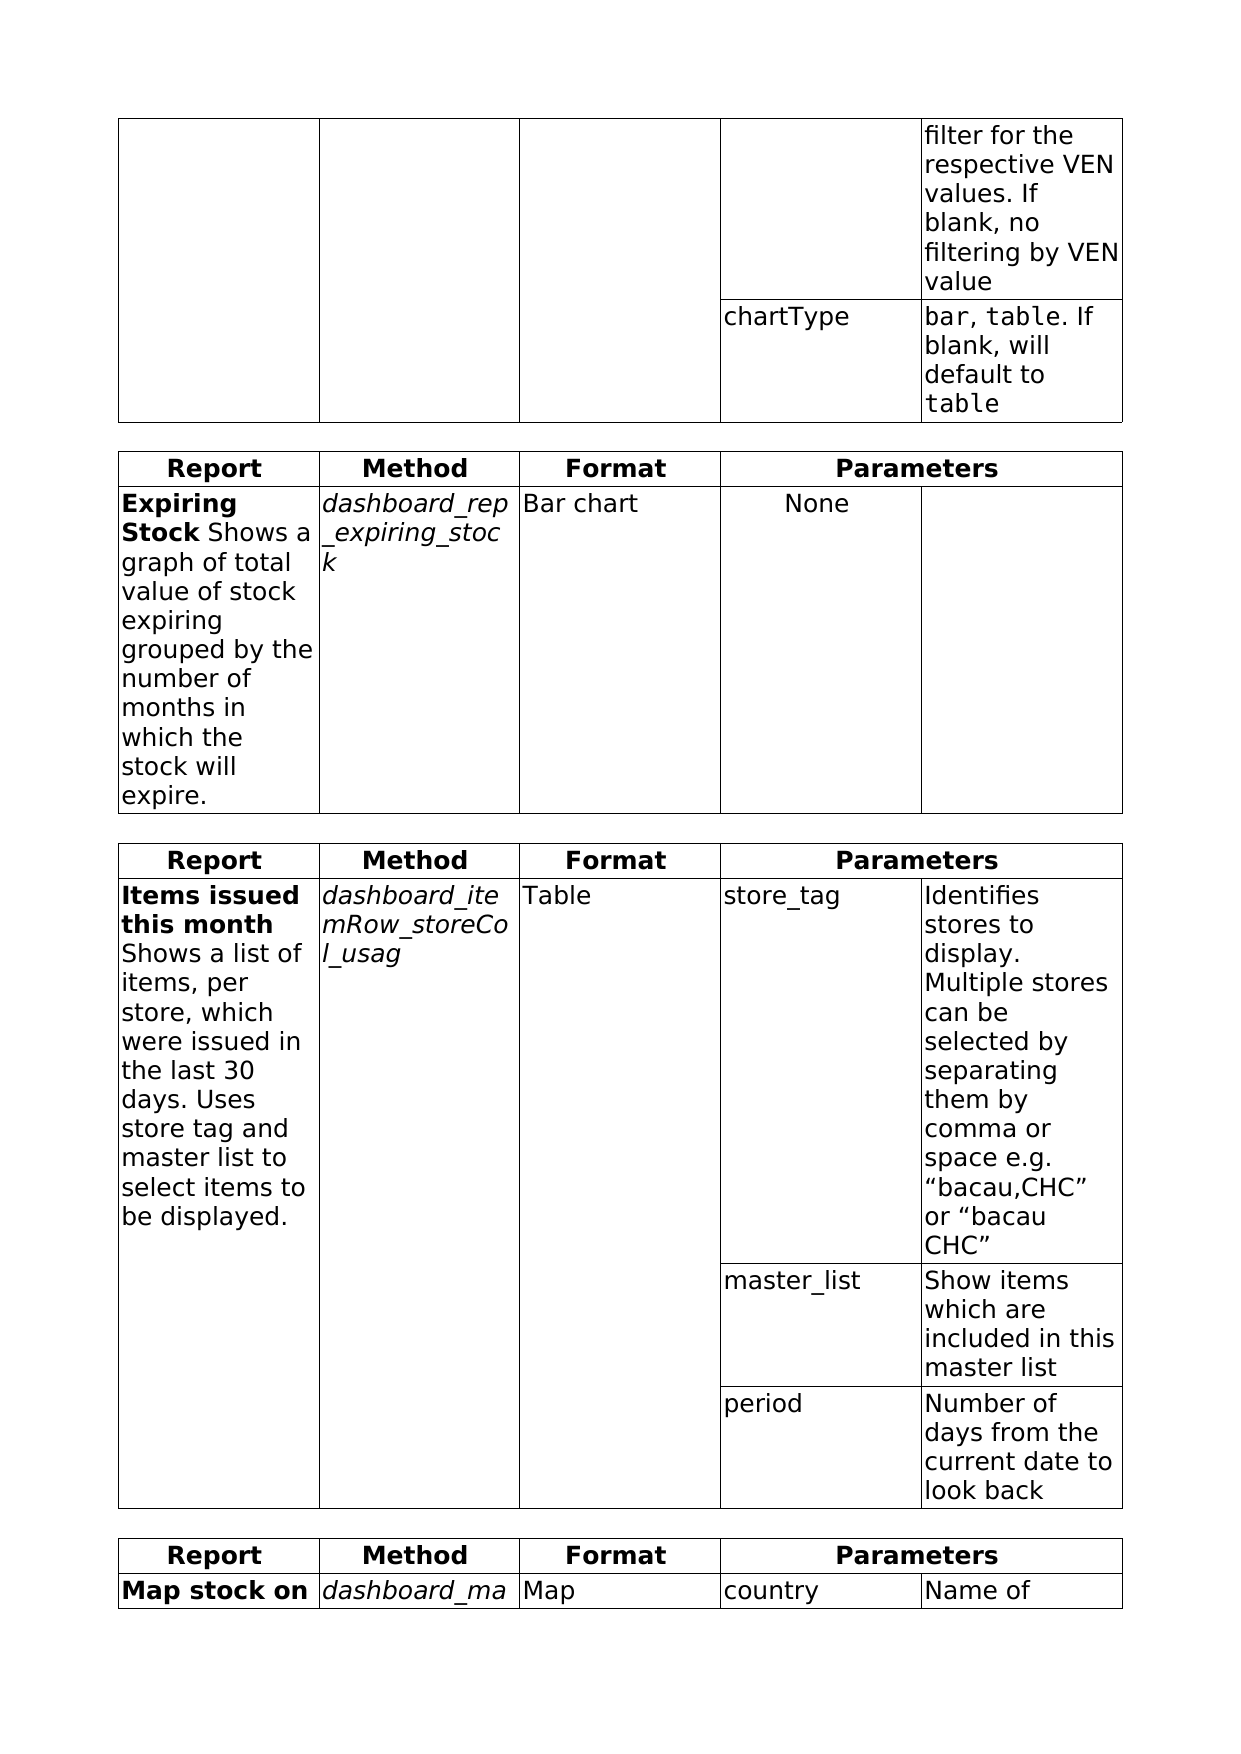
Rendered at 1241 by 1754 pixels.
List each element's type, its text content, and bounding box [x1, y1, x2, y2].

table_header Format [520, 452, 720, 486]
table_cell master_list [721, 1264, 921, 1386]
table_cell country [721, 1574, 921, 1608]
table_header Report [119, 452, 319, 486]
table_cell period [721, 1387, 921, 1508]
table_cell [922, 487, 1122, 813]
table_header Format [520, 844, 720, 878]
table_cell dashboard_ma [320, 1574, 519, 1608]
table_cell Name of [922, 1574, 1122, 1608]
table_cell bar, table. If blank, will default to table [922, 300, 1122, 422]
table_cell filter for the respective VEN values. If blank, no filtering by VEN value [922, 119, 1122, 299]
table_cell Map stock on [119, 1574, 319, 1608]
table_cell Show items which are included in this master list [922, 1264, 1122, 1386]
table_cell chartType [721, 300, 921, 422]
table_cell Expiring Stock Shows a graph of total value of stock expiring grouped by the number of months in which the stock will expire. [119, 487, 319, 813]
table_cell Number of days from the current date to look back [922, 1387, 1122, 1508]
table_header Parameters [721, 1539, 1122, 1573]
table_header Report [119, 844, 319, 878]
table_header Method [320, 844, 519, 878]
table_cell [119, 119, 319, 422]
table_cell [320, 119, 519, 422]
table_cell Map [520, 1574, 720, 1608]
table_header Method [320, 452, 519, 486]
table_header Format [520, 1539, 720, 1573]
table_cell Identifies stores to display. Multiple stores can be selected by separating them by comma or space e.g. “bacau,CHC” or “bacau CHC” [922, 879, 1122, 1263]
table_cell Bar chart [520, 487, 720, 813]
table_cell Table [520, 879, 720, 1508]
table_cell dashboard_rep_expiring_stock [320, 487, 519, 813]
table_cell Items issued this month Shows a list of items, per store, which were issued in the last 30 days. Uses store tag and master list to select items to be displayed. [119, 879, 319, 1508]
table_header Report [119, 1539, 319, 1573]
table_cell [520, 119, 720, 422]
table_cell dashboard_itemRow_storeCol_usag [320, 879, 519, 1508]
table_cell store_tag [721, 879, 921, 1263]
table_cell None [721, 487, 921, 813]
table_header Parameters [721, 844, 1122, 878]
table_header Parameters [721, 452, 1122, 486]
table_cell [721, 119, 921, 299]
table_header Method [320, 1539, 519, 1573]
